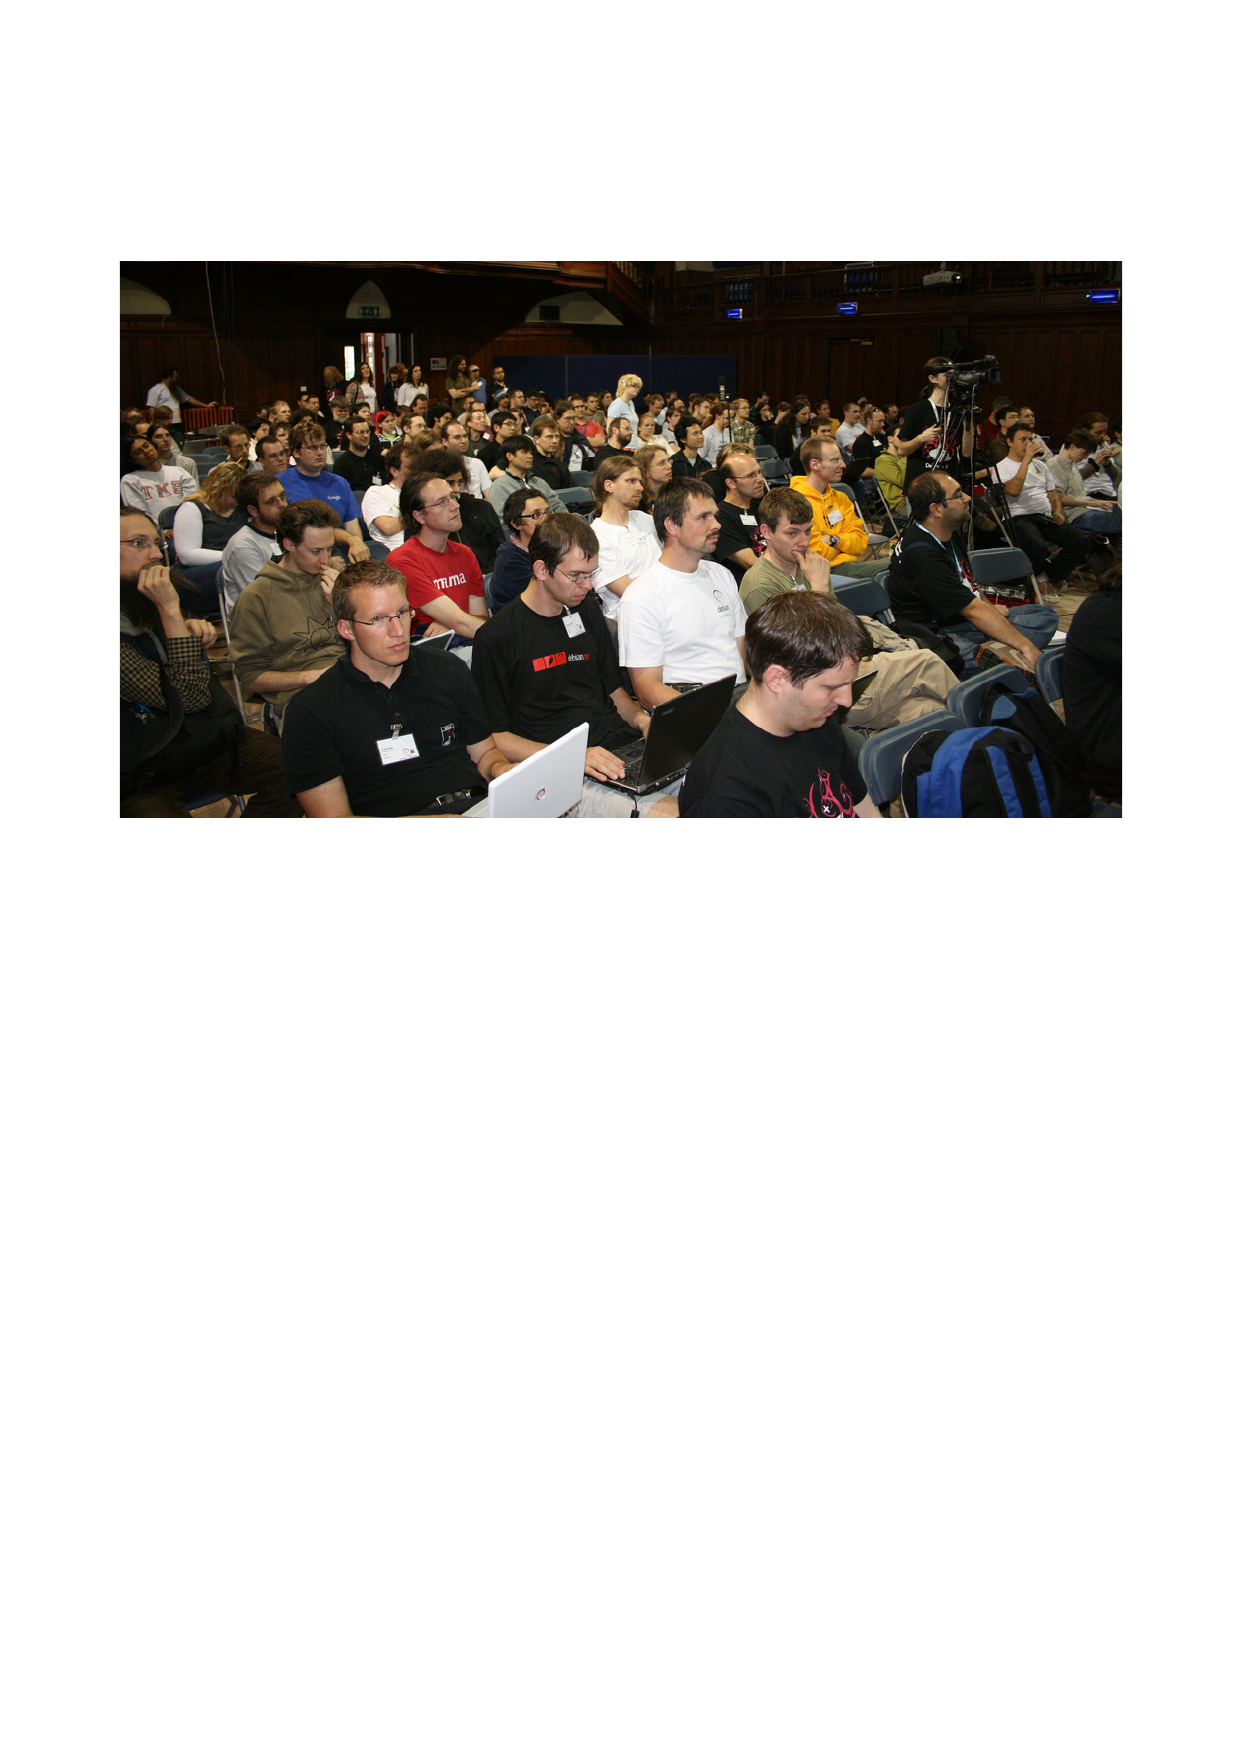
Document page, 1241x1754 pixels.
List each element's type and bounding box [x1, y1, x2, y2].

picture [119, 261, 1123, 818]
